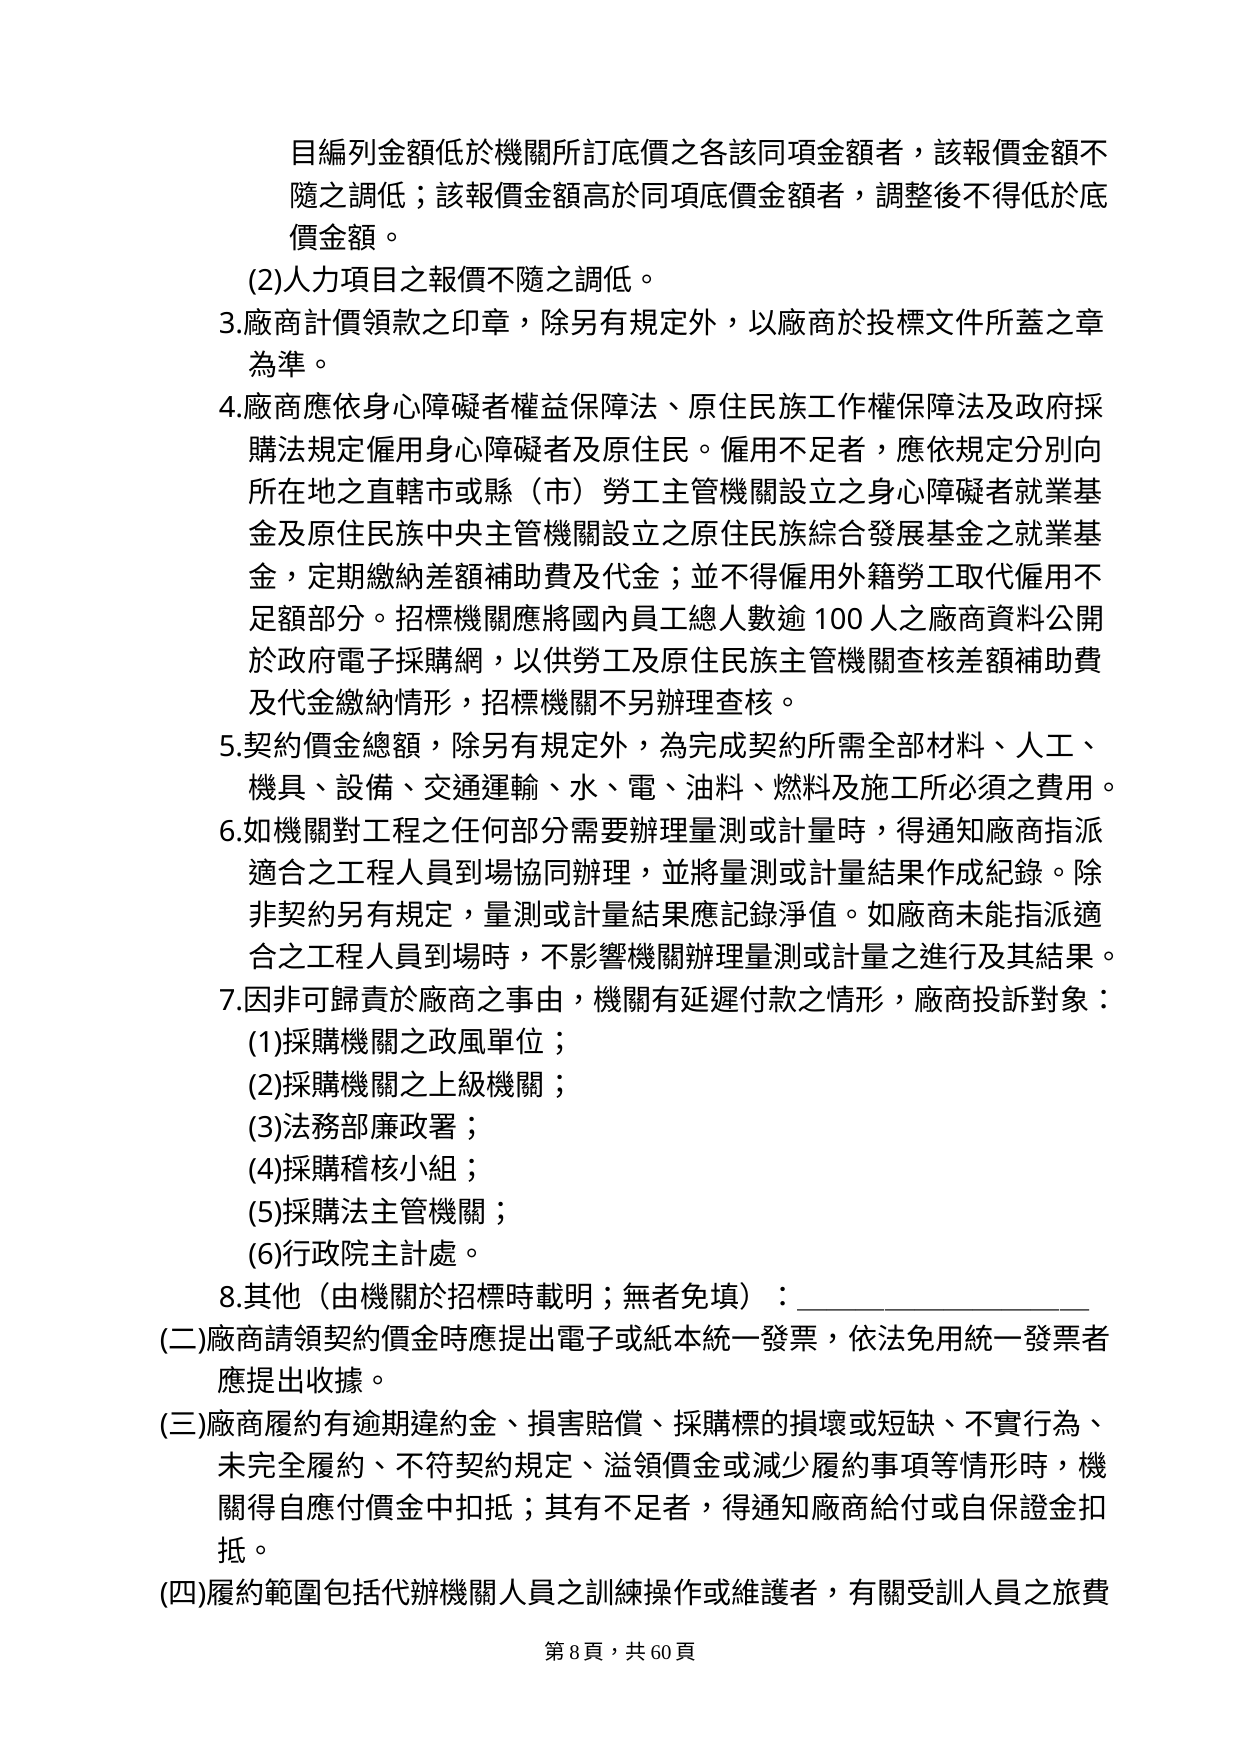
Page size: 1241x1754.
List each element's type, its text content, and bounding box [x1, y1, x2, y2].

text (二)廠商請領契約價金時應提出電子或紙本統一發票，依法免用統一發票者應提出收據。 [159, 1316, 1110, 1400]
text 3.廠商計價領款之印章，除另有規定外，以廠商於投標文件所蓋之章為準。 [218, 299, 1104, 384]
text 8.其他（由機關於招標時載明；無者免填）：＿＿＿＿＿＿＿＿＿＿ [218, 1273, 1104, 1316]
text 7.因非可歸責於廠商之事由，機關有延遲付款之情形，廠商投訴對象： [218, 976, 1104, 1019]
text (2)採購機關之上級機關； [248, 1061, 1110, 1103]
text 6.如機關對工程之任何部分需要辦理量測或計量時，得通知廠商指派適合之工程人員到場協同辦理，並將量測或計量結果作成紀錄。除非契約另有規定，量測或計量結果應記錄淨值。如廠商未能指派適合之工程人員到場時，不影響機關辦理量測或計量之進行及其結果。 [218, 807, 1104, 976]
text 4.廠商應依身心障礙者權益保障法、原住民族工作權保障法及政府採購法規定僱用身心障礙者及原住民。僱用不足者，應依規定分別向所在地之直轄市或縣（市）勞工主管機關設立之身心障礙者就業基金及原住民族中央主管機關設立之原住民族綜合發展基金之就業基金，定期繳納差額補助費及代金；並不得僱用外籍勞工取代僱用不足額部分。招標機關應將國內員工總人數逾100人之廠商資料公開於政府電子採購網，以供勞工及原住民族主管機關查核差額補助費及代金繳納情形，招標機關不另辦理查核。 [218, 384, 1104, 722]
text (三)廠商履約有逾期違約金、損害賠償、採購標的損壞或短缺、不實行為、未完全履約、不符契約規定、溢領價金或減少履約事項等情形時，機關得自應付價金中扣抵；其有不足者，得通知廠商給付或自保證金扣抵。 [159, 1400, 1110, 1569]
text 目編列金額低於機關所訂底價之各該同項金額者，該報價金額不隨之調低；該報價金額高於同項底價金額者，調整後不得低於底價金額。 [248, 130, 1110, 257]
text (1)採購機關之政風單位； [248, 1019, 1110, 1061]
text (2)人力項目之報價不隨之調低。 [248, 257, 1110, 299]
text (6)行政院主計處。 [248, 1231, 1110, 1273]
text 5.契約價金總額，除另有規定外，為完成契約所需全部材料、人工、機具、設備、交通運輸、水、電、油料、燃料及施工所必須之費用。 [218, 722, 1104, 807]
text (四)履約範圍包括代辦機關人員之訓練操作或維護者，有關受訓人員之旅費 [159, 1569, 1110, 1612]
text (4)採購稽核小組； [248, 1146, 1110, 1188]
text (3)法務部廉政署； [248, 1103, 1110, 1146]
text (5)採購法主管機關； [248, 1188, 1110, 1231]
